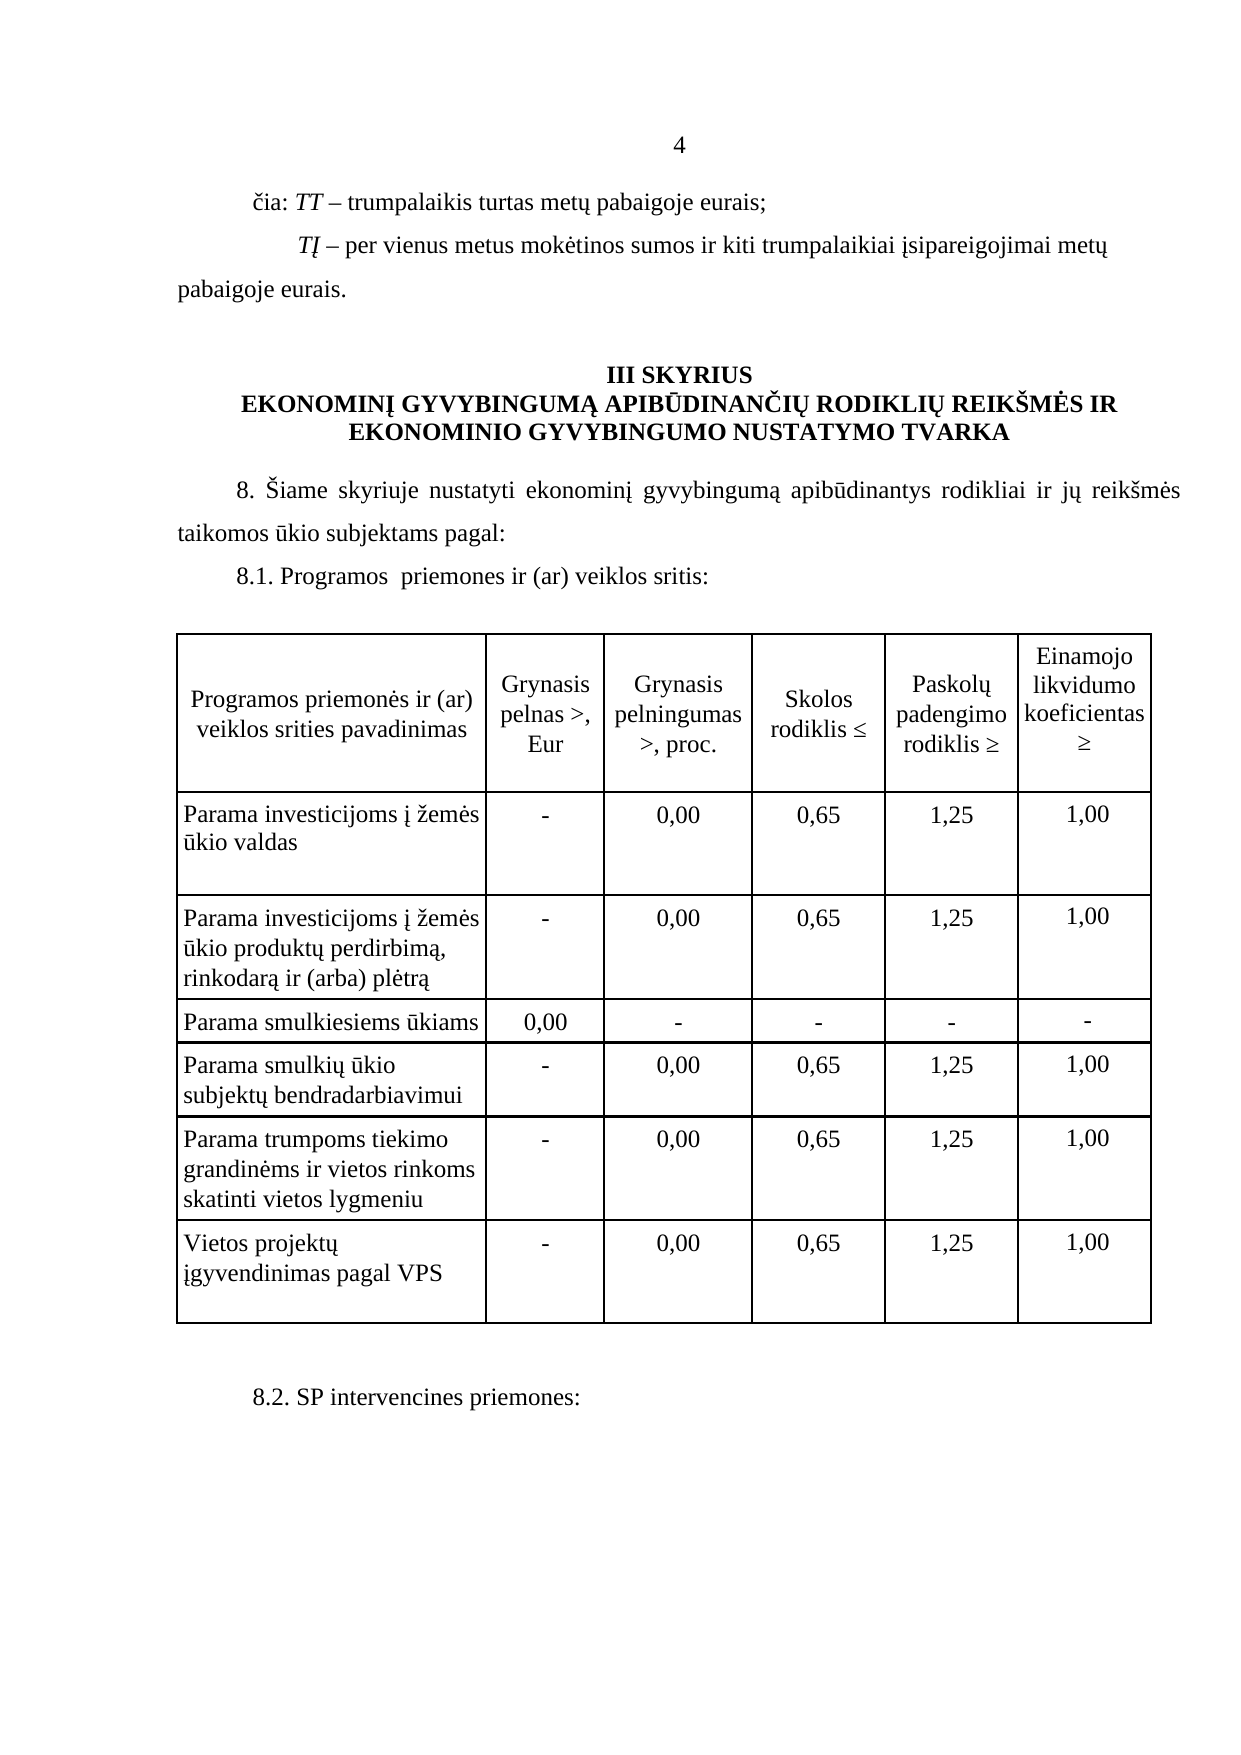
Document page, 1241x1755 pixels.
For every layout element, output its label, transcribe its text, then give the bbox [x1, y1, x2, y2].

table_cell 0,00 [605, 1118, 751, 1219]
table_cell 0,00 [605, 896, 751, 997]
table_cell 0,65 [753, 896, 884, 997]
table_cell Vietos projektų įgyvendinimas pagal VPS [178, 1221, 485, 1322]
text čia: TT – trumpalaikis turtas metų pabaigoje eurais; [177, 187, 1181, 216]
table_header Programos priemonės ir (ar) veiklos srities pavadinimas [178, 635, 485, 791]
text III SKYRIUS [177, 360, 1181, 389]
table_cell 1,25 [886, 1044, 1017, 1115]
table_cell 1,25 [886, 793, 1017, 893]
table_cell Parama investicijoms į žemės ūkio valdas [178, 793, 485, 893]
table_cell 0,00 [605, 1221, 751, 1322]
text 8.1. Programos priemones ir (ar) veiklos sritis: [177, 561, 1181, 590]
table_cell Parama smulkiesiems ūkiams [178, 1000, 485, 1041]
table_cell - [487, 1118, 603, 1219]
table_header Skolos rodiklis ≤ [753, 635, 884, 791]
table_cell 0,65 [753, 1044, 884, 1115]
table_cell 1,00 [1019, 1221, 1150, 1322]
text EKONOMINĮ GYVYBINGUMĄ APIBŪDINANČIŲ RODIKLIŲ REIKŠMĖS IR EKONOMINIO GYVYBINGUMO NUSTATYMO TVARKA [177, 389, 1181, 446]
table_header Einamojo likvidumo koeficientas ≥ [1019, 635, 1150, 791]
table_cell 0,00 [487, 1000, 603, 1041]
table_cell 0,00 [605, 793, 751, 893]
table_cell Parama trumpoms tiekimo grandinėms ir vietos rinkoms skatinti vietos lygmeniu [178, 1118, 485, 1219]
table_cell - [487, 896, 603, 997]
table_cell - [1019, 1000, 1150, 1041]
table_cell - [753, 1000, 884, 1041]
table_cell 1,00 [1019, 896, 1150, 997]
table_header Grynasis pelningumas >, proc. [605, 635, 751, 791]
table_cell - [487, 793, 603, 893]
table_cell Parama smulkių ūkio subjektų bendradarbiavimui [178, 1044, 485, 1115]
table_cell 1,00 [1019, 793, 1150, 893]
table_cell Parama investicijoms į žemės ūkio produktų perdirbimą, rinkodarą ir (arba) plėtrą [178, 896, 485, 997]
table_cell 0,00 [605, 1044, 751, 1115]
table_cell - [487, 1044, 603, 1115]
text 8.2. SP intervencines priemones: [177, 1382, 1181, 1410]
table_cell 1,25 [886, 1221, 1017, 1322]
table_header Grynasis pelnas >, Eur [487, 635, 603, 791]
table_cell 1,00 [1019, 1118, 1150, 1219]
table_cell 0,65 [753, 1118, 884, 1219]
table_cell 1,25 [886, 896, 1017, 997]
table_cell - [886, 1000, 1017, 1041]
table_header Paskolų padengimo rodiklis ≥ [886, 635, 1017, 791]
table_cell - [487, 1221, 603, 1322]
table_cell 1,00 [1019, 1044, 1150, 1115]
text 8. Šiame skyriuje nustatyti ekonominį gyvybingumą apibūdinantys rodikliai ir jų reikšmės taikomos ūkio subjektams pagal: [177, 475, 1181, 547]
table_cell 0,65 [753, 793, 884, 893]
table_cell 0,65 [753, 1221, 884, 1322]
table_cell - [605, 1000, 751, 1041]
table_cell 1,25 [886, 1118, 1017, 1219]
text TĮ – per vienus metus mokėtinos sumos ir kiti trumpalaikiai įsipareigojimai metų pabaigoje eurais. [177, 231, 1181, 302]
